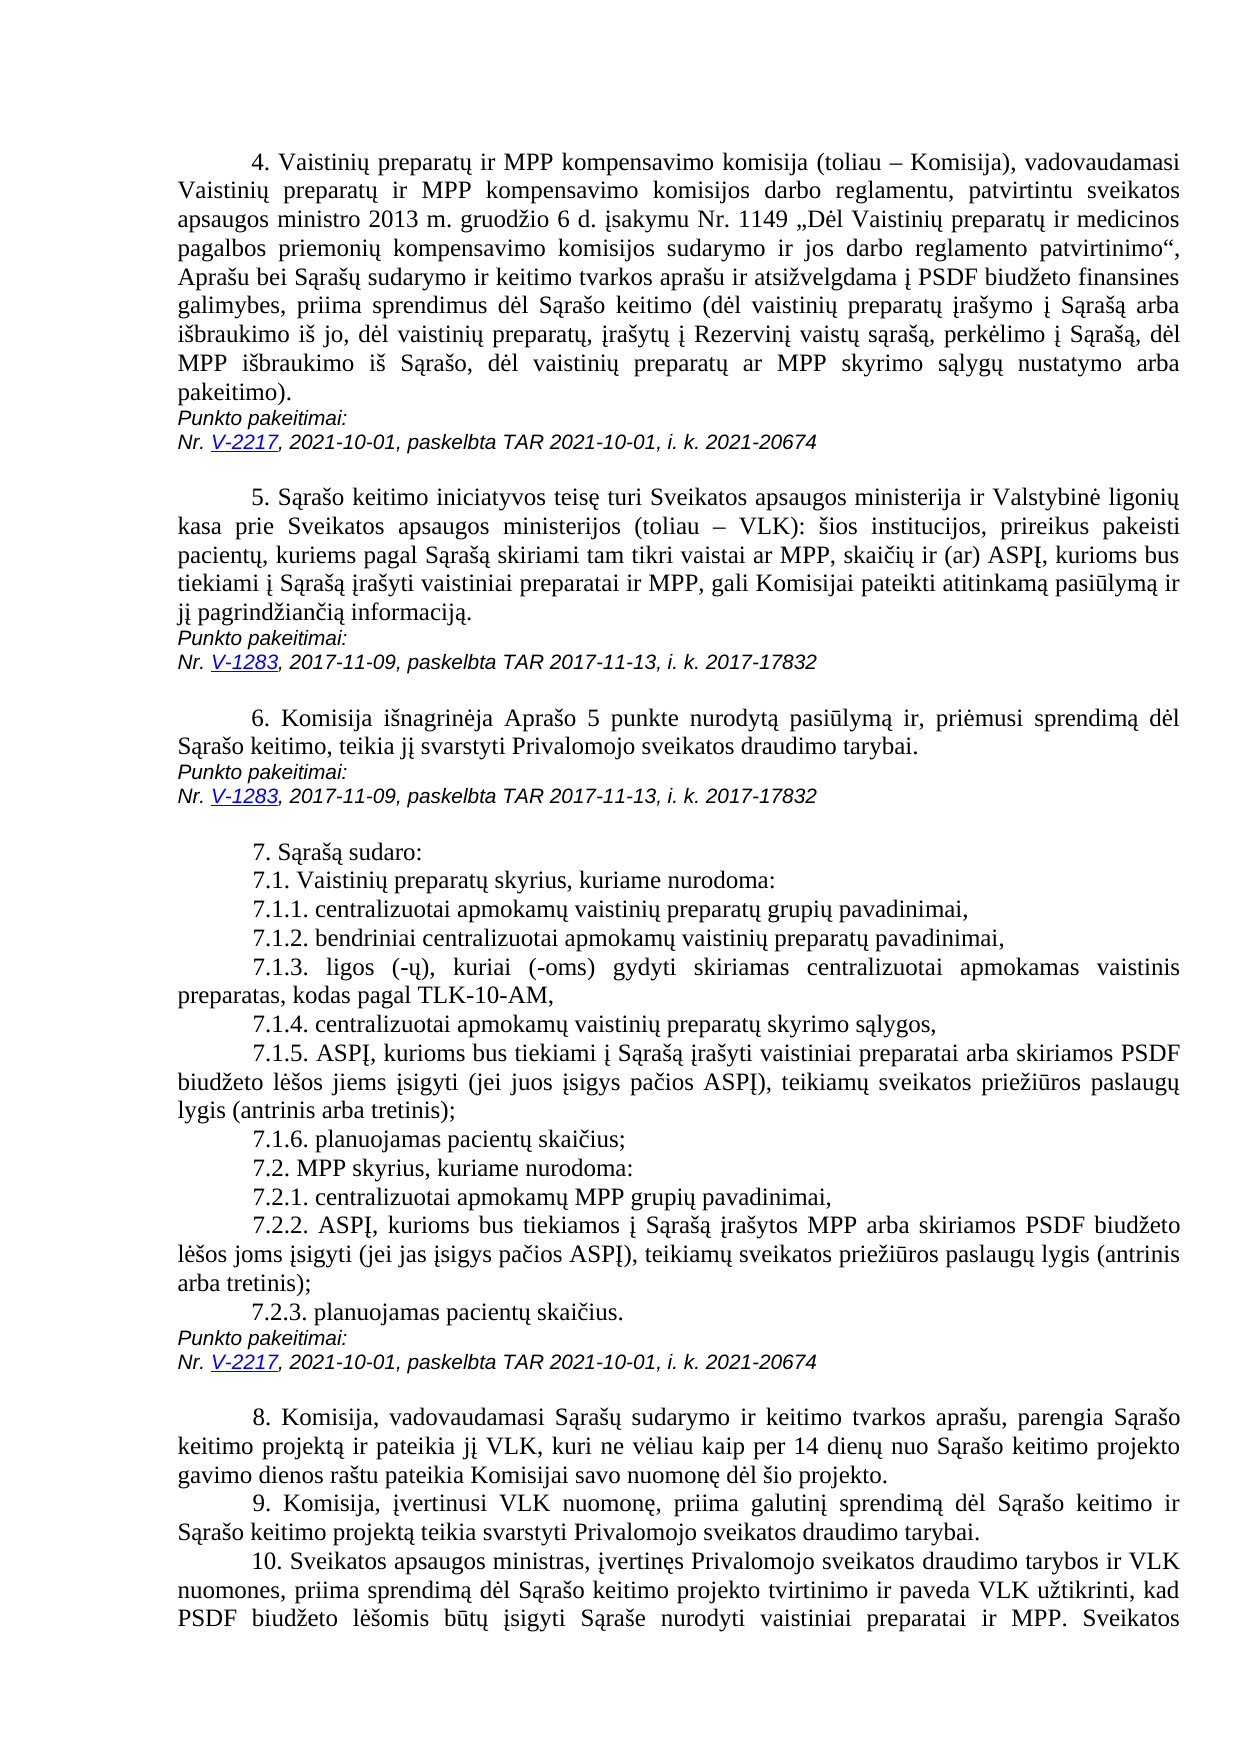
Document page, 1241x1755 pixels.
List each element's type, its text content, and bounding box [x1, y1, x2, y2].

text 7.1.6. planuojamas pacientų skaičius; [177, 1124, 1181, 1153]
text 7.2.2. ASPĮ, kurioms bus tiekiamos į Sąrašą įrašytos MPP arba skiriamos PSDF biudžeto lėšos joms įsigyti (jei jas įsigys pačios ASPĮ), teikiamų sveikatos priežiūros paslaugų lygis (antrinis arba tretinis); [177, 1211, 1181, 1297]
text 8. Komisija, vadovaudamasi Sąrašų sudarymo ir keitimo tvarkos aprašu, parengia Sąrašo keitimo projektą ir pateikia jį VLK, kuri ne vėliau kaip per 14 dienų nuo Sąrašo keitimo projekto gavimo dienos raštu pateikia Komisijai savo nuomonę dėl šio projekto. [177, 1402, 1181, 1488]
text Nr. V-2217, 2021-10-01, paskelbta TAR 2021-10-01, i. k. 2021-20674 [177, 429, 1181, 453]
text Nr. V-1283, 2017-11-09, paskelbta TAR 2017-11-13, i. k. 2017-17832 [177, 784, 1181, 808]
text 7. Sąrašą sudaro: [177, 837, 1181, 866]
text Punkto pakeitimai: [177, 406, 1181, 429]
text 4. Vaistinių preparatų ir MPP kompensavimo komisija (toliau – Komisija), vadovaudamasi Vaistinių preparatų ir MPP kompensavimo komisijos darbo reglamentu, patvirtintu sveikatos apsaugos ministro 2013 m. gruodžio 6 d. įsakymu Nr. 1149 „Dėl Vaistinių preparatų ir medicinos pagalbos priemonių kompensavimo komisijos sudarymo ir jos darbo reglamento patvirtinimo“, Aprašu bei Sąrašų sudarymo ir keitimo tvarkos aprašu ir atsižvelgdama į PSDF biudžeto finansines galimybes, priima sprendimus dėl Sąrašo keitimo (dėl vaistinių preparatų įrašymo į Sąrašą arba išbraukimo iš jo, dėl vaistinių preparatų, įrašytų į Rezervinį vaistų sąrašą, perkėlimo į Sąrašą, dėl MPP išbraukimo iš Sąrašo, dėl vaistinių preparatų ar MPP skyrimo sąlygų nustatymo arba pakeitimo). [177, 147, 1181, 406]
text 7.1.4. centralizuotai apmokamų vaistinių preparatų skyrimo sąlygos, [177, 1009, 1181, 1038]
text 10. Sveikatos apsaugos ministras, įvertinęs Privalomojo sveikatos draudimo tarybos ir VLK nuomones, priima sprendimą dėl Sąrašo keitimo projekto tvirtinimo ir paveda VLK užtikrinti, kad PSDF biudžeto lėšomis būtų įsigyti Sąraše nurodyti vaistiniai preparatai ir MPP. Sveikatos [177, 1546, 1181, 1632]
text 7.1.3. ligos (-ų), kuriai (-oms) gydyti skiriamas centralizuotai apmokamas vaistinis preparatas, kodas pagal TLK-10-AM, [177, 952, 1181, 1009]
text 6. Komisija išnagrinėja Aprašo 5 punkte nurodytą pasiūlymą ir, priėmusi sprendimą dėl Sąrašo keitimo, teikia jį svarstyti Privalomojo sveikatos draudimo tarybai. [177, 703, 1181, 760]
text 7.1.2. bendriniai centralizuotai apmokamų vaistinių preparatų pavadinimai, [177, 923, 1181, 952]
text Nr. V-1283, 2017-11-09, paskelbta TAR 2017-11-13, i. k. 2017-17832 [177, 650, 1181, 674]
text Punkto pakeitimai: [177, 1326, 1181, 1349]
text Punkto pakeitimai: [177, 626, 1181, 650]
text 7.1.1. centralizuotai apmokamų vaistinių preparatų grupių pavadinimai, [177, 894, 1181, 923]
text 7.1.5. ASPĮ, kurioms bus tiekiami į Sąrašą įrašyti vaistiniai preparatai arba skiriamos PSDF biudžeto lėšos jiems įsigyti (jei juos įsigys pačios ASPĮ), teikiamų sveikatos priežiūros paslaugų lygis (antrinis arba tretinis); [177, 1038, 1181, 1124]
text 5. Sąrašo keitimo iniciatyvos teisę turi Sveikatos apsaugos ministerija ir Valstybinė ligonių kasa prie Sveikatos apsaugos ministerijos (toliau – VLK): šios institucijos, prireikus pakeisti pacientų, kuriems pagal Sąrašą skiriami tam tikri vaistai ar MPP, skaičių ir (ar) ASPĮ, kurioms bus tiekiami į Sąrašą įrašyti vaistiniai preparatai ir MPP, gali Komisijai pateikti atitinkamą pasiūlymą ir jį pagrindžiančią informaciją. [177, 482, 1181, 626]
text 7.2.1. centralizuotai apmokamų MPP grupių pavadinimai, [177, 1182, 1181, 1211]
text Punkto pakeitimai: [177, 760, 1181, 784]
text 7.1. Vaistinių preparatų skyrius, kuriame nurodoma: [177, 866, 1181, 894]
text 9. Komisija, įvertinusi VLK nuomonę, priima galutinį sprendimą dėl Sąrašo keitimo ir Sąrašo keitimo projektą teikia svarstyti Privalomojo sveikatos draudimo tarybai. [177, 1488, 1181, 1546]
text 7.2. MPP skyrius, kuriame nurodoma: [177, 1153, 1181, 1182]
text 7.2.3. planuojamas pacientų skaičius. [251, 1297, 1181, 1326]
text Nr. V-2217, 2021-10-01, paskelbta TAR 2021-10-01, i. k. 2021-20674 [177, 1349, 1181, 1373]
